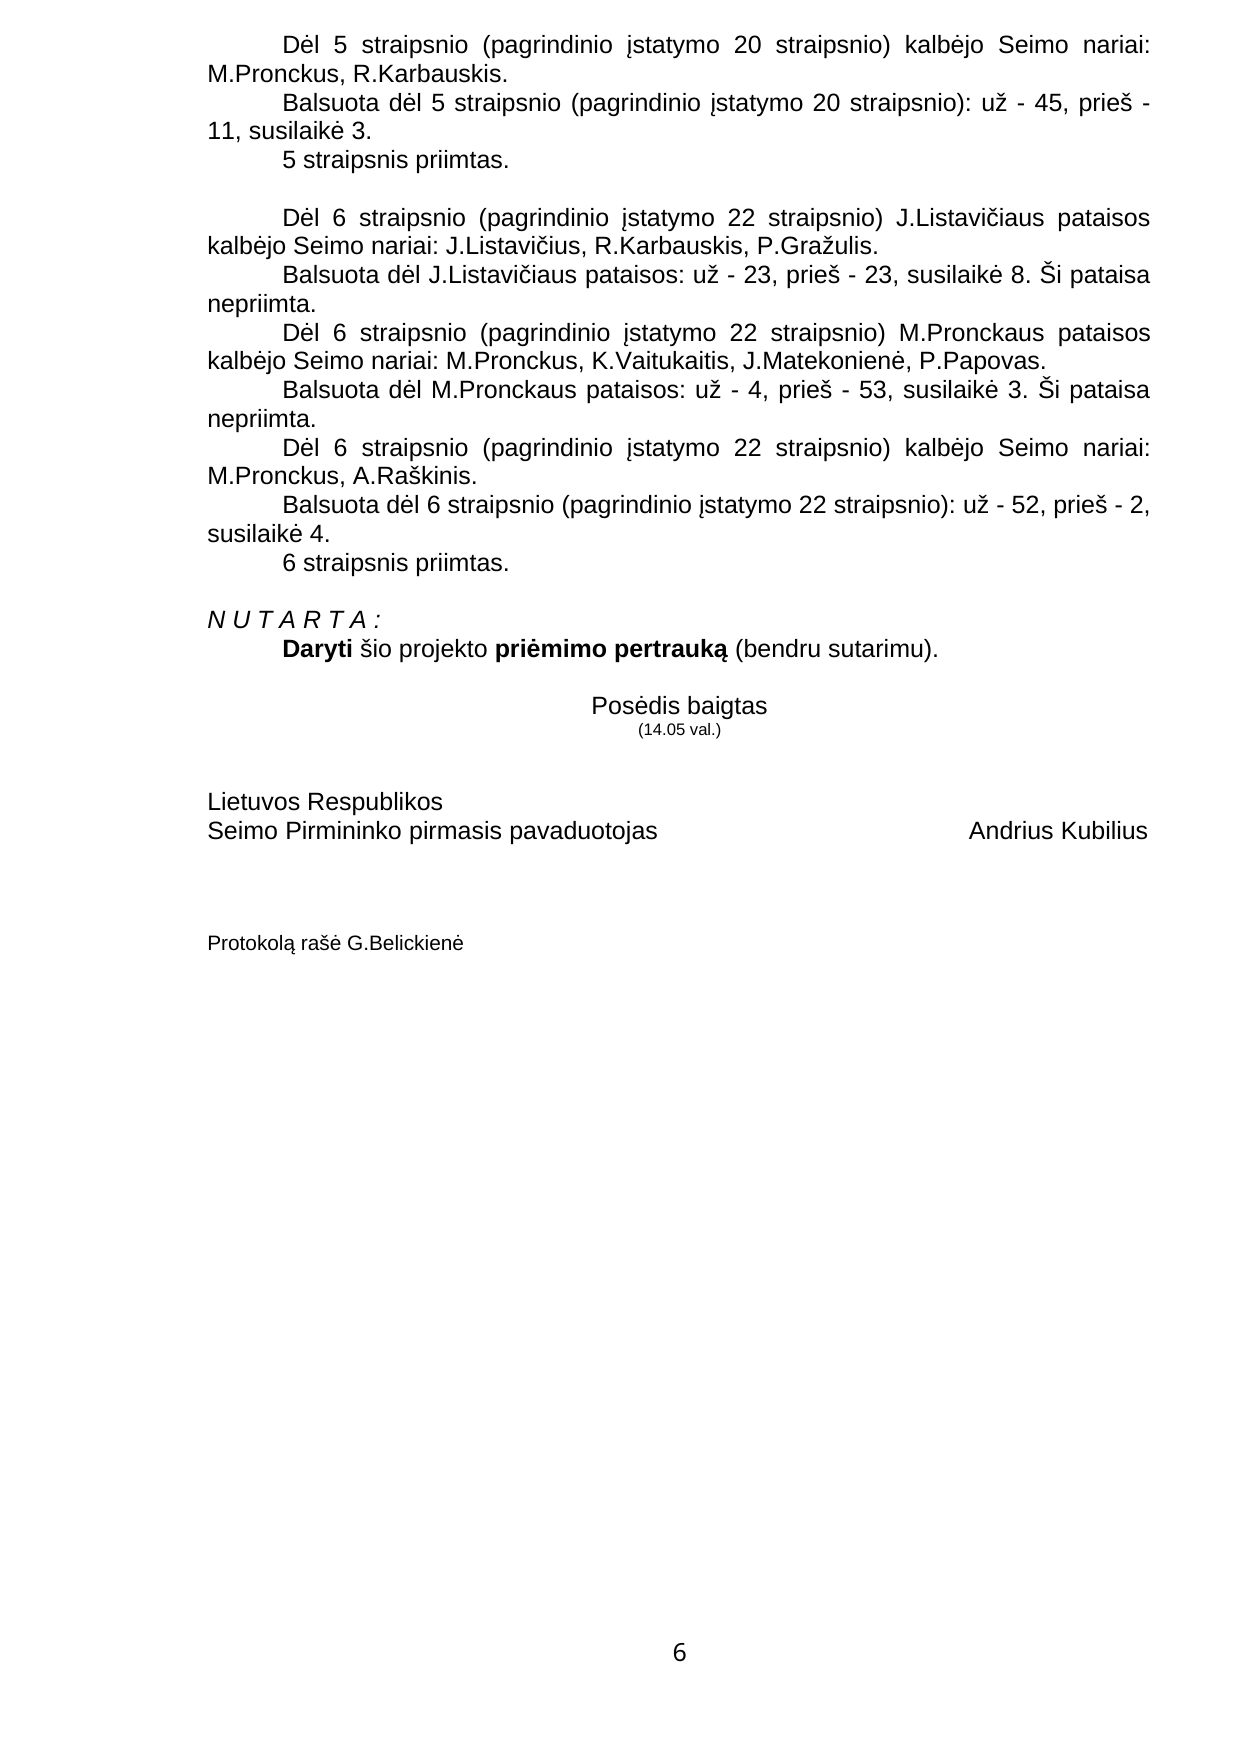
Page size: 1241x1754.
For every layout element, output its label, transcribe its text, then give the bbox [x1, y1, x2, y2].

text N U T A R T A : [207, 605, 1152, 634]
text Balsuota dėl M.Pronckaus pataisos: už - 4, prieš - 53, susilaikė 3. Ši pataisa nepriimta. [207, 375, 1152, 432]
text Balsuota dėl J.Listavičiaus pataisos: už - 23, prieš - 23, susilaikė 8. Ši pataisa nepriimta. [207, 260, 1152, 317]
text (14.05 val.) [207, 720, 1152, 739]
text Dėl 5 straipsnio (pagrindinio įstatymo 20 straipsnio) kalbėjo Seimo nariai: M.Pronckus, R.Karbauskis. [207, 30, 1152, 87]
text 6 straipsnis priimtas. [207, 547, 1152, 576]
text 5 straipsnis priimtas. [207, 145, 1152, 174]
text Protokolą rašė G.Belickienė [207, 931, 1152, 955]
text Balsuota dėl 6 straipsnio (pagrindinio įstatymo 22 straipsnio): už - 52, prieš - 2, susilaikė 4. [207, 490, 1152, 547]
text Daryti šio projekto priėmimo pertrauką (bendru sutarimu). [207, 634, 1152, 662]
text Dėl 6 straipsnio (pagrindinio įstatymo 22 straipsnio) kalbėjo Seimo nariai: M.Pronckus, A.Raškinis. [207, 432, 1152, 490]
text Balsuota dėl 5 straipsnio (pagrindinio įstatymo 20 straipsnio): už - 45, prieš - 11, susilaikė 3. [207, 87, 1152, 145]
text Dėl 6 straipsnio (pagrindinio įstatymo 22 straipsnio) J.Listavičiaus pataisos kalbėjo Seimo nariai: J.Listavičius, R.Karbauskis, P.Gražulis. [207, 202, 1152, 260]
text Posėdis baigtas [207, 691, 1152, 720]
text Seimo Pirmininko pirmasis pavaduotojas Andrius Kubilius [207, 816, 1152, 873]
text Lietuvos Respublikos [207, 787, 1152, 816]
text Dėl 6 straipsnio (pagrindinio įstatymo 22 straipsnio) M.Pronckaus pataisos kalbėjo Seimo nariai: M.Pronckus, K.Vaitukaitis, J.Matekonienė, P.Papovas. [207, 317, 1152, 375]
